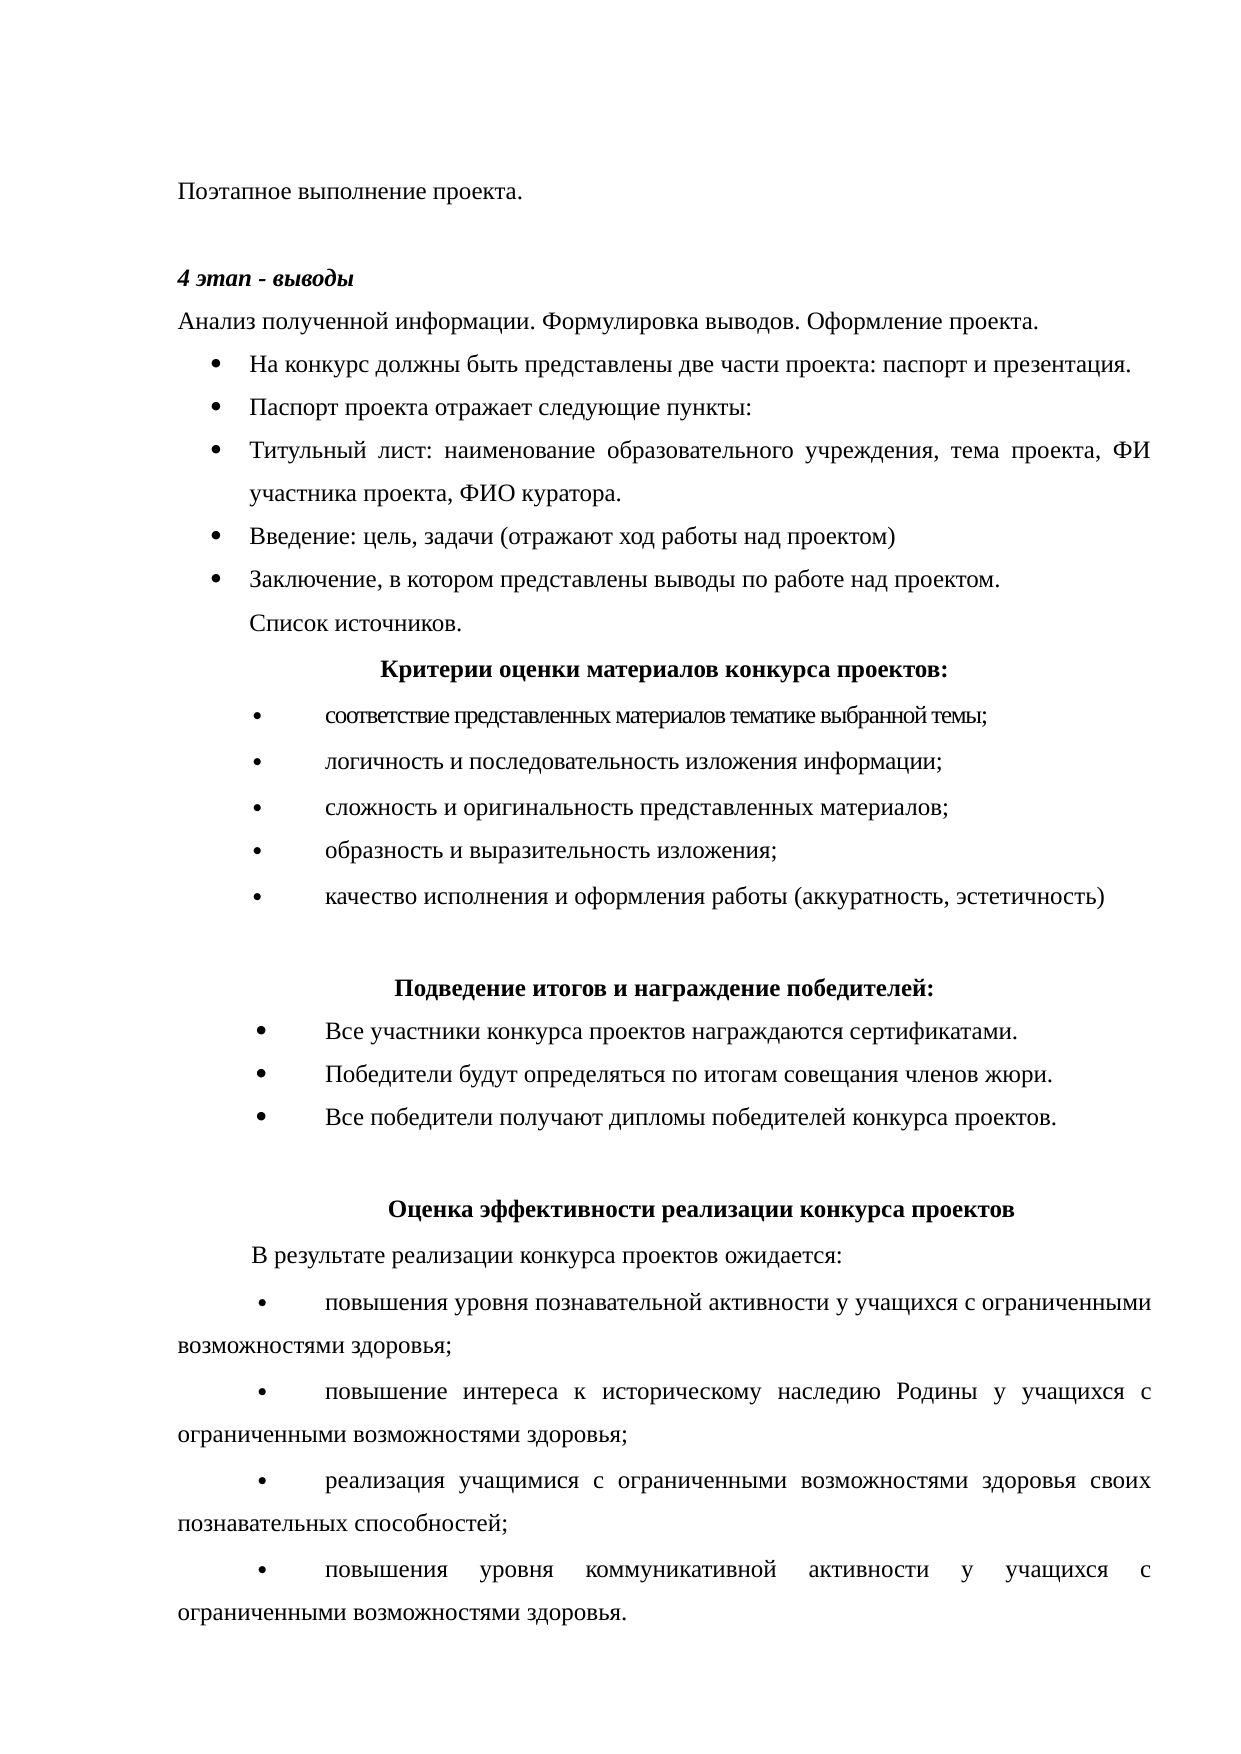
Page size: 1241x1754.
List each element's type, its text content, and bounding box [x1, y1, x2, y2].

list Победители будут определяться по итогам совещания членов жюри. [180, 1059, 1152, 1088]
list логичность и последовательность изложения информации; [182, 746, 1152, 774]
text Поэтапное выполнение проекта. [177, 176, 1152, 205]
list Все участники конкурса проектов награждаются сертификатами. [180, 1016, 1152, 1045]
list На конкурс должны быть представлены две части проекта: паспорт и презентация. [212, 349, 1152, 378]
text Критерии оценки материалов конкурса проектов: [177, 654, 1152, 682]
list Паспорт проекта отражает следующие пункты: [212, 392, 1152, 421]
list качество исполнения и оформления работы (аккуратность, эстетичность) [182, 881, 1152, 910]
text 4 этап - выводы [177, 263, 1152, 291]
list реализация учащимися с ограниченными возможностями здоровья своих познавательных способностей; [177, 1465, 1152, 1537]
list Список источников. [212, 608, 1152, 636]
text Оценка эффективности реализации конкурса проектов [177, 1194, 1152, 1223]
list Введение: цель, задачи (отражают ход работы над проектом) [212, 521, 1152, 550]
list повышения уровня коммуникативной активности у учащихся с ограниченными возможностями здоровья. [177, 1554, 1152, 1626]
list образность и выразительность изложения; [182, 835, 1152, 864]
list повышение интереса к историческому наследию Родины у учащихся с ограниченными возможностями здоровья; [177, 1376, 1152, 1448]
list сложность и оригинальность представленных материалов; [182, 792, 1152, 821]
list соответствие представленных материалов тематике выбранной темы; [182, 700, 1152, 728]
text Подведение итогов и награждение победителей: [177, 973, 1152, 1002]
list Заключение, в котором представлены выводы по работе над проектом. [212, 564, 1152, 593]
text В результате реализации конкурса проектов ожидается: [177, 1241, 1152, 1269]
list Титульный лист: наименование образовательного учреждения, тема проекта, ФИ участника проекта, ФИО куратора. [212, 435, 1152, 507]
list Все победители получают дипломы победителей конкурса проектов. [180, 1102, 1152, 1131]
list повышения уровня познавательной активности у учащихся с ограниченными возможностями здоровья; [177, 1287, 1152, 1358]
text Анализ полученной информации. Формулировка выводов. Оформление проекта. [177, 306, 1152, 334]
